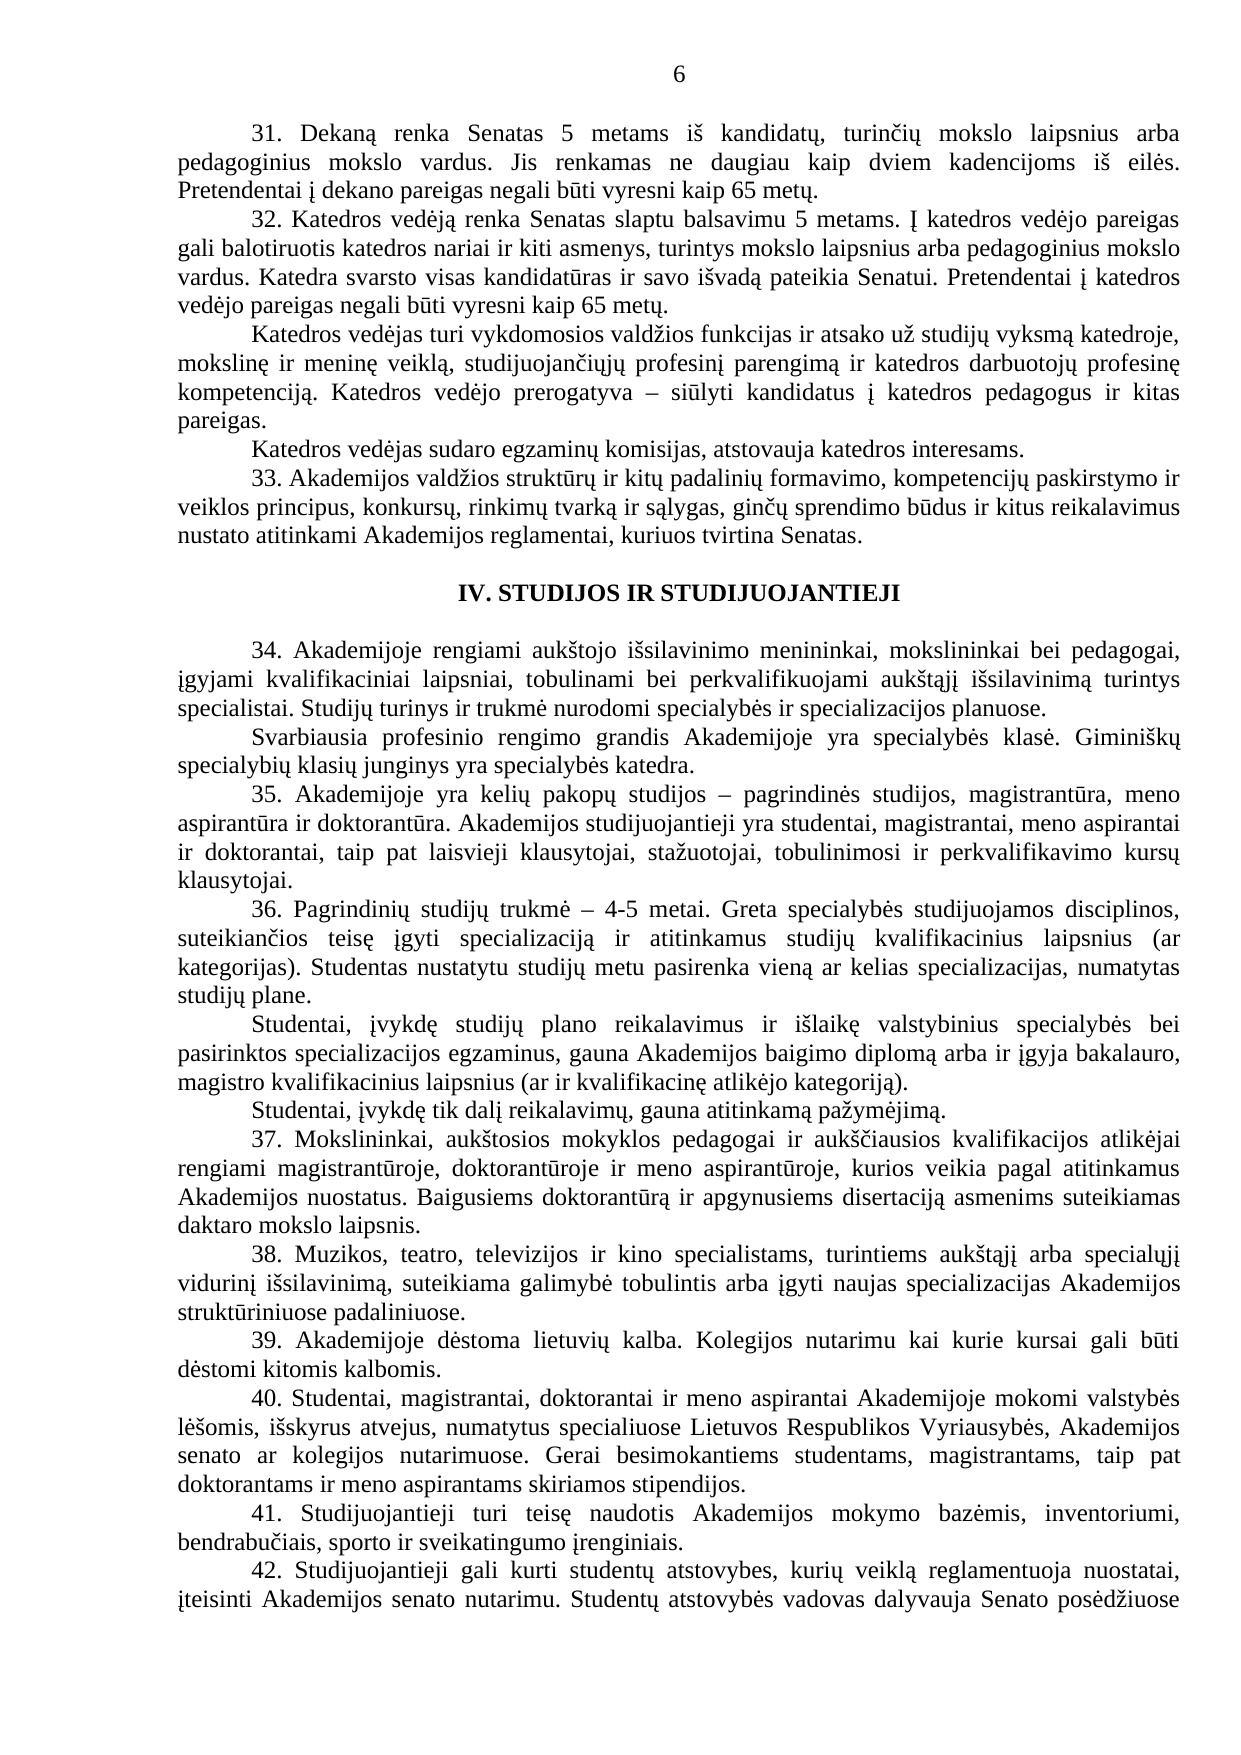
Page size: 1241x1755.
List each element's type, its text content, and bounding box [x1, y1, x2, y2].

text 33. Akademijos valdžios struktūrų ir kitų padalinių formavimo, kompetencijų paskirstymo ir veiklos principus, konkursų, rinkimų tvarką ir sąlygas, ginčų sprendimo būdus ir kitus reikalavimus nustato atitinkami Akademijos reglamentai, kuriuos tvirtina Senatas. [177, 463, 1181, 549]
text 38. Muzikos, teatro, televizijos ir kino specialistams, turintiems aukštąjį arba specialųjį vidurinį išsilavinimą, suteikiama galimybė tobulintis arba įgyti naujas specializacijas Akademijos struktūriniuose padaliniuose. [177, 1239, 1181, 1326]
text 39. Akademijoje dėstoma lietuvių kalba. Kolegijos nutarimu kai kurie kursai gali būti dėstomi kitomis kalbomis. [177, 1326, 1181, 1383]
text 42. Studijuojantieji gali kurti studentų atstovybes, kurių veiklą reglamentuoja nuostatai, įteisinti Akademijos senato nutarimu. Studentų atstovybės vadovas dalyvauja Senato posėdžiuose [177, 1556, 1181, 1613]
text IV. STUDIJOS IR STUDIJUOJANTIEJI [177, 578, 1181, 607]
text 36. Pagrindinių studijų trukmė – 4-5 metai. Greta specialybės studijuojamos disciplinos, suteikiančios teisę įgyti specializaciją ir atitinkamus studijų kvalifikacinius laipsnius (ar kategorijas). Studentas nustatytu studijų metu pasirenka vieną ar kelias specializacijas, numatytas studijų plane. [177, 894, 1181, 1009]
text 37. Mokslininkai, aukštosios mokyklos pedagogai ir aukščiausios kvalifikacijos atlikėjai rengiami magistrantūroje, doktorantūroje ir meno aspirantūroje, kurios veikia pagal atitinkamus Akademijos nuostatus. Baigusiems doktorantūrą ir apgynusiems disertaciją asmenims suteikiamas daktaro mokslo laipsnis. [177, 1124, 1181, 1239]
text Katedros vedėjas sudaro egzaminų komisijas, atstovauja katedros interesams. [177, 434, 1181, 463]
text 32. Katedros vedėją renka Senatas slaptu balsavimu 5 metams. Į katedros vedėjo pareigas gali balotiruotis katedros nariai ir kiti asmenys, turintys mokslo laipsnius arba pedagoginius mokslo vardus. Katedra svarsto visas kandidatūras ir savo išvadą pateikia Senatui. Pretendentai į katedros vedėjo pareigas negali būti vyresni kaip 65 metų. [177, 204, 1181, 319]
text 35. Akademijoje yra kelių pakopų studijos – pagrindinės studijos, magistrantūra, meno aspirantūra ir doktorantūra. Akademijos studijuojantieji yra studentai, magistrantai, meno aspirantai ir doktorantai, taip pat laisvieji klausytojai, stažuotojai, tobulinimosi ir perkvalifikavimo kursų klausytojai. [177, 779, 1181, 894]
text 31. Dekaną renka Senatas 5 metams iš kandidatų, turinčių mokslo laipsnius arba pedagoginius mokslo vardus. Jis renkamas ne daugiau kaip dviem kadencijoms iš eilės. Pretendentai į dekano pareigas negali būti vyresni kaip 65 metų. [177, 118, 1181, 204]
text Studentai, įvykdę studijų plano reikalavimus ir išlaikę valstybinius specialybės bei pasirinktos specializacijos egzaminus, gauna Akademijos baigimo diplomą arba ir įgyja bakalauro, magistro kvalifikacinius laipsnius (ar ir kvalifikacinę atlikėjo kategoriją). [177, 1009, 1181, 1096]
text Katedros vedėjas turi vykdomosios valdžios funkcijas ir atsako už studijų vyksmą katedroje, mokslinę ir meninę veiklą, studijuojančiųjų profesinį parengimą ir katedros darbuotojų profesinę kompetenciją. Katedros vedėjo prerogatyva – siūlyti kandidatus į katedros pedagogus ir kitas pareigas. [177, 319, 1181, 434]
text 41. Studijuojantieji turi teisę naudotis Akademijos mokymo bazėmis, inventoriumi, bendrabučiais, sporto ir sveikatingumo įrenginiais. [177, 1498, 1181, 1556]
text 34. Akademijoje rengiami aukštojo išsilavinimo menininkai, mokslininkai bei pedagogai, įgyjami kvalifikaciniai laipsniai, tobulinami bei perkvalifikuojami aukštąjį išsilavinimą turintys specialistai. Studijų turinys ir trukmė nurodomi specialybės ir specializacijos planuose. [177, 636, 1181, 722]
text Svarbiausia profesinio rengimo grandis Akademijoje yra specialybės klasė. Giminiškų specialybių klasių junginys yra specialybės katedra. [177, 722, 1181, 779]
text Studentai, įvykdę tik dalį reikalavimų, gauna atitinkamą pažymėjimą. [177, 1096, 1181, 1124]
text 40. Studentai, magistrantai, doktorantai ir meno aspirantai Akademijoje mokomi valstybės lėšomis, išskyrus atvejus, numatytus specialiuose Lietuvos Respublikos Vyriausybės, Akademijos senato ar kolegijos nutarimuose. Gerai besimokantiems studentams, magistrantams, taip pat doktorantams ir meno aspirantams skiriamos stipendijos. [177, 1383, 1181, 1498]
